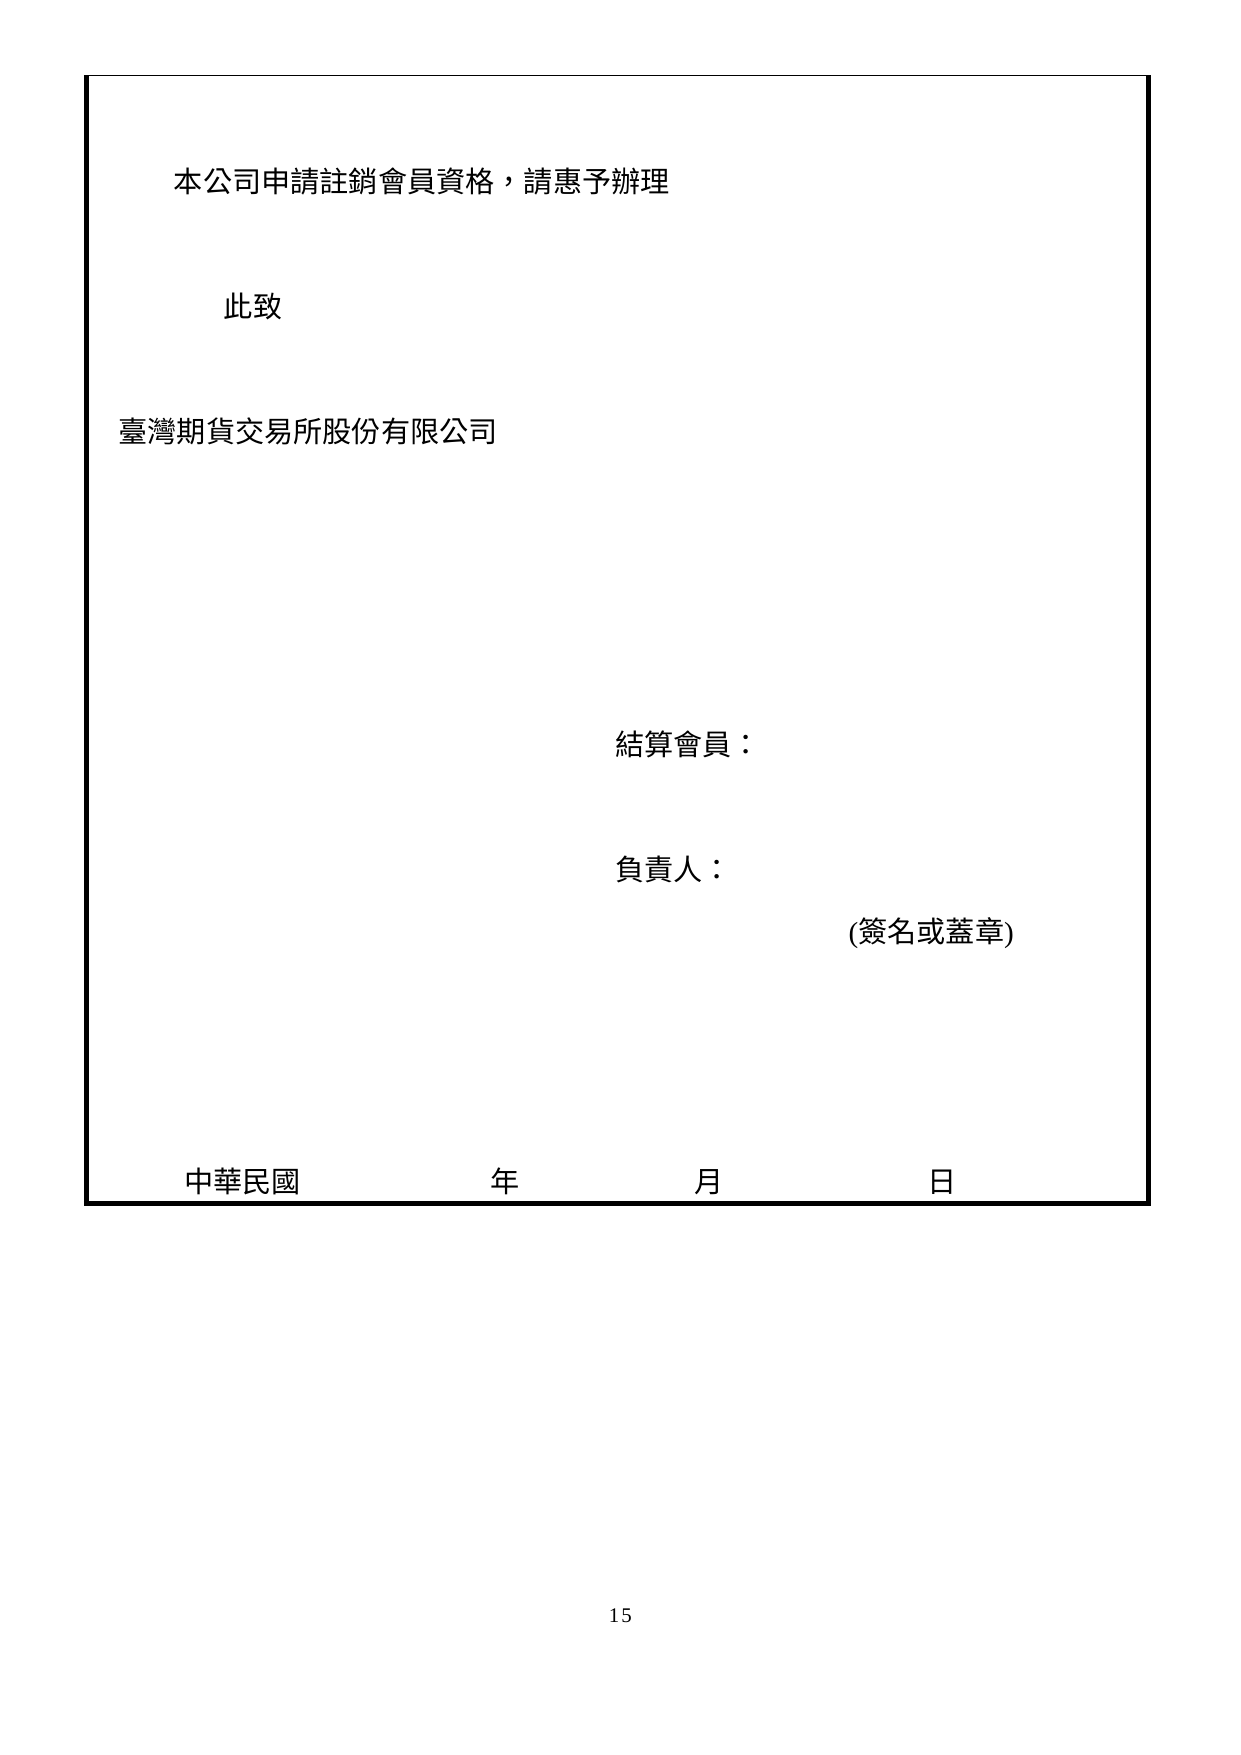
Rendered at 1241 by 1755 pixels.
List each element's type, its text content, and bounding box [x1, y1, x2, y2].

table_cell 本公司申請註銷會員資格，請惠予辦理 此致 臺灣期貨交易所股份有限公司 結算會員： 負責人： (簽名或蓋章) 中華民國 年 月 日 [89, 76, 1146, 1201]
